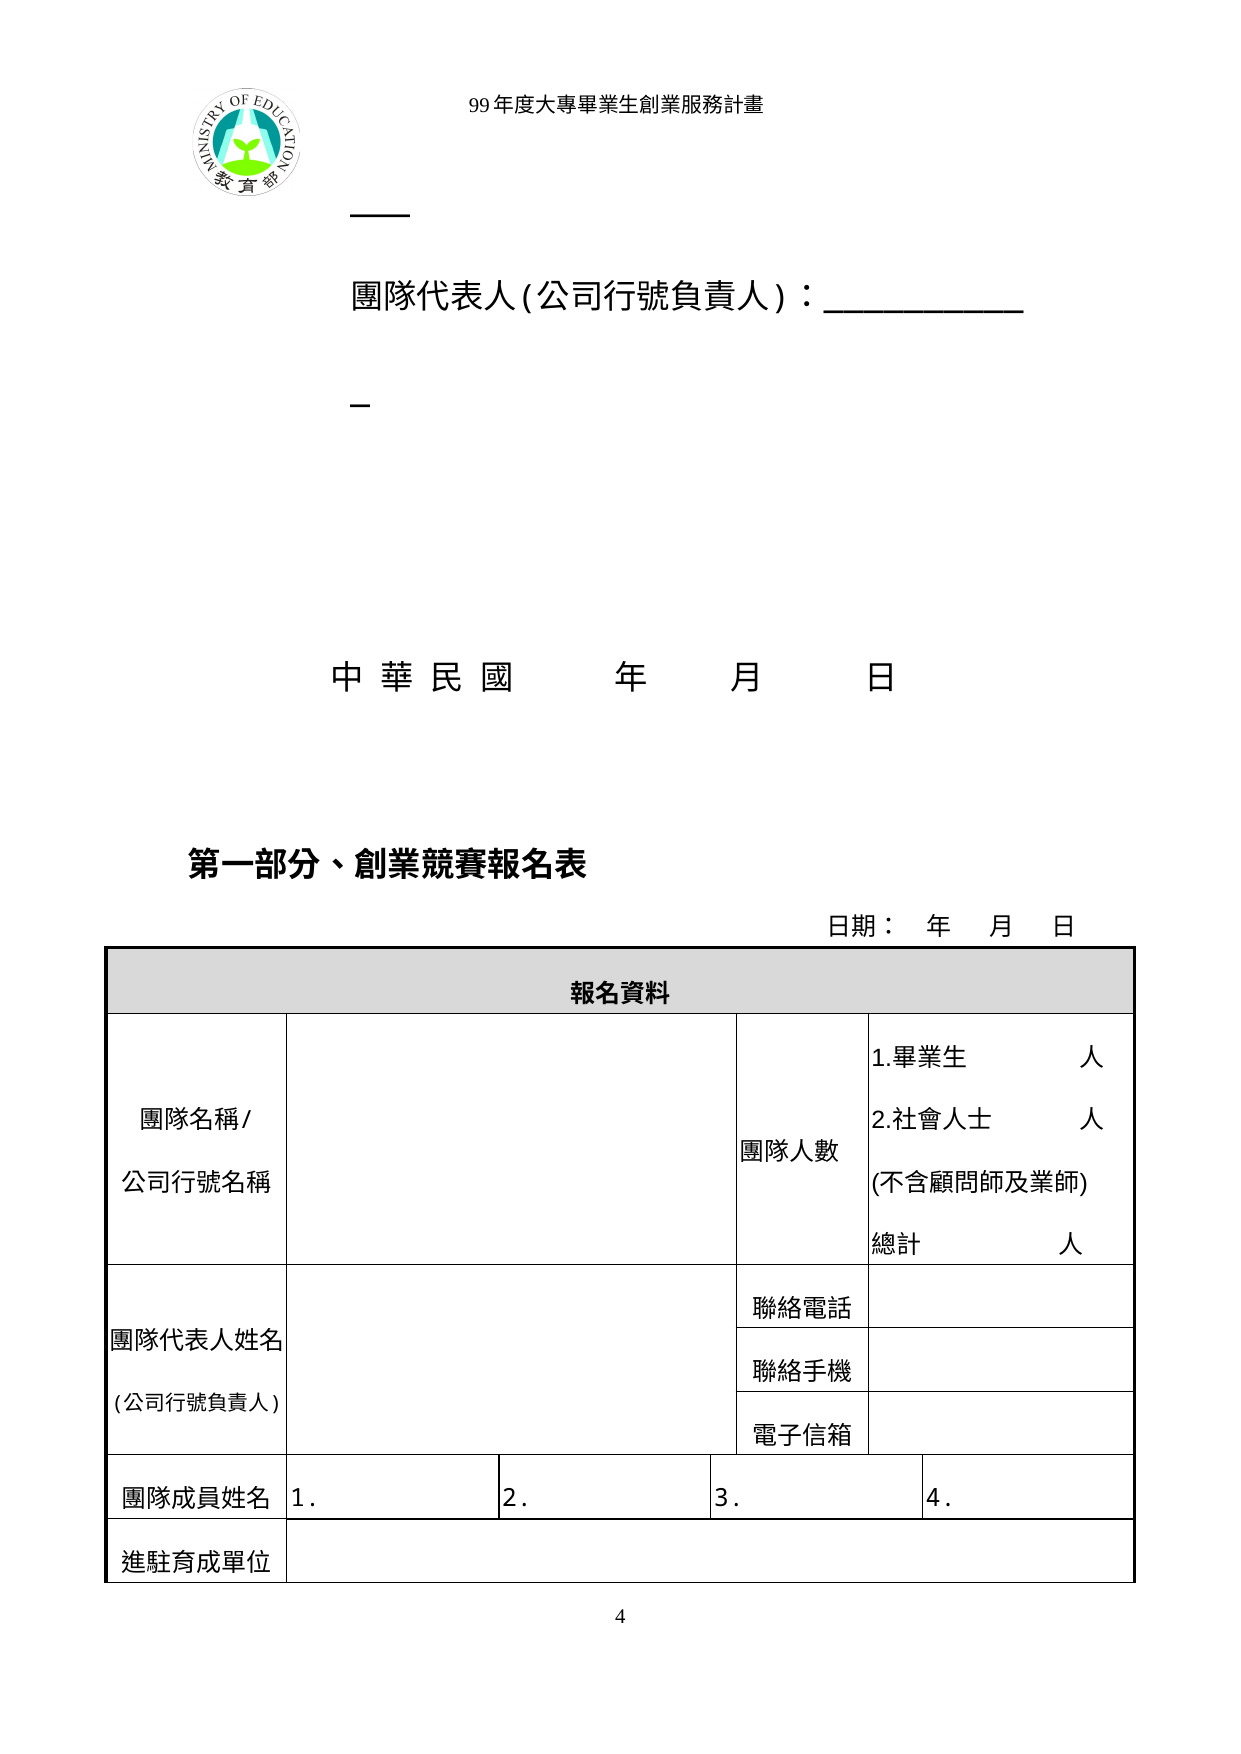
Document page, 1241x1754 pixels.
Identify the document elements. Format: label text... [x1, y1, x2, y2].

table_cell 3. [711, 1455, 922, 1518]
table_cell [287, 1014, 736, 1264]
table_cell 團隊成員姓名 [108, 1455, 286, 1518]
table_cell [287, 1520, 1133, 1582]
text 中 華 民 國 年 月 日 [187, 633, 1040, 696]
table_cell 4. [923, 1455, 1133, 1518]
table_cell 進駐育成單位 [108, 1519, 286, 1582]
text 日期： 年 月 日 [187, 883, 1076, 946]
table_cell 聯絡電話 [737, 1265, 868, 1327]
table_header 報名資料 [108, 949, 1133, 1013]
table_cell 電子信箱 [737, 1392, 868, 1454]
table_cell 團隊人數 [737, 1014, 868, 1264]
table_cell 團隊代表人姓名 (公司行號負責人) [108, 1265, 286, 1454]
text 第一部分、創業競賽報名表 [187, 821, 1053, 883]
table_cell 1. [287, 1455, 498, 1518]
table_cell 2. [500, 1455, 710, 1518]
table_cell 團隊名稱/ 公司行號名稱 [108, 1014, 286, 1264]
table_cell 聯絡手機 [737, 1328, 868, 1391]
table_cell [869, 1328, 1133, 1391]
table_cell [869, 1265, 1133, 1327]
text ___ 團隊代表人(公司行號負責人)：___________ [350, 158, 1040, 502]
table_cell 1.畢業生 人 2.社會人士 人 (不含顧問師及業師) 總計 人 [869, 1014, 1133, 1264]
table_cell [869, 1392, 1133, 1454]
table_cell [287, 1265, 736, 1454]
